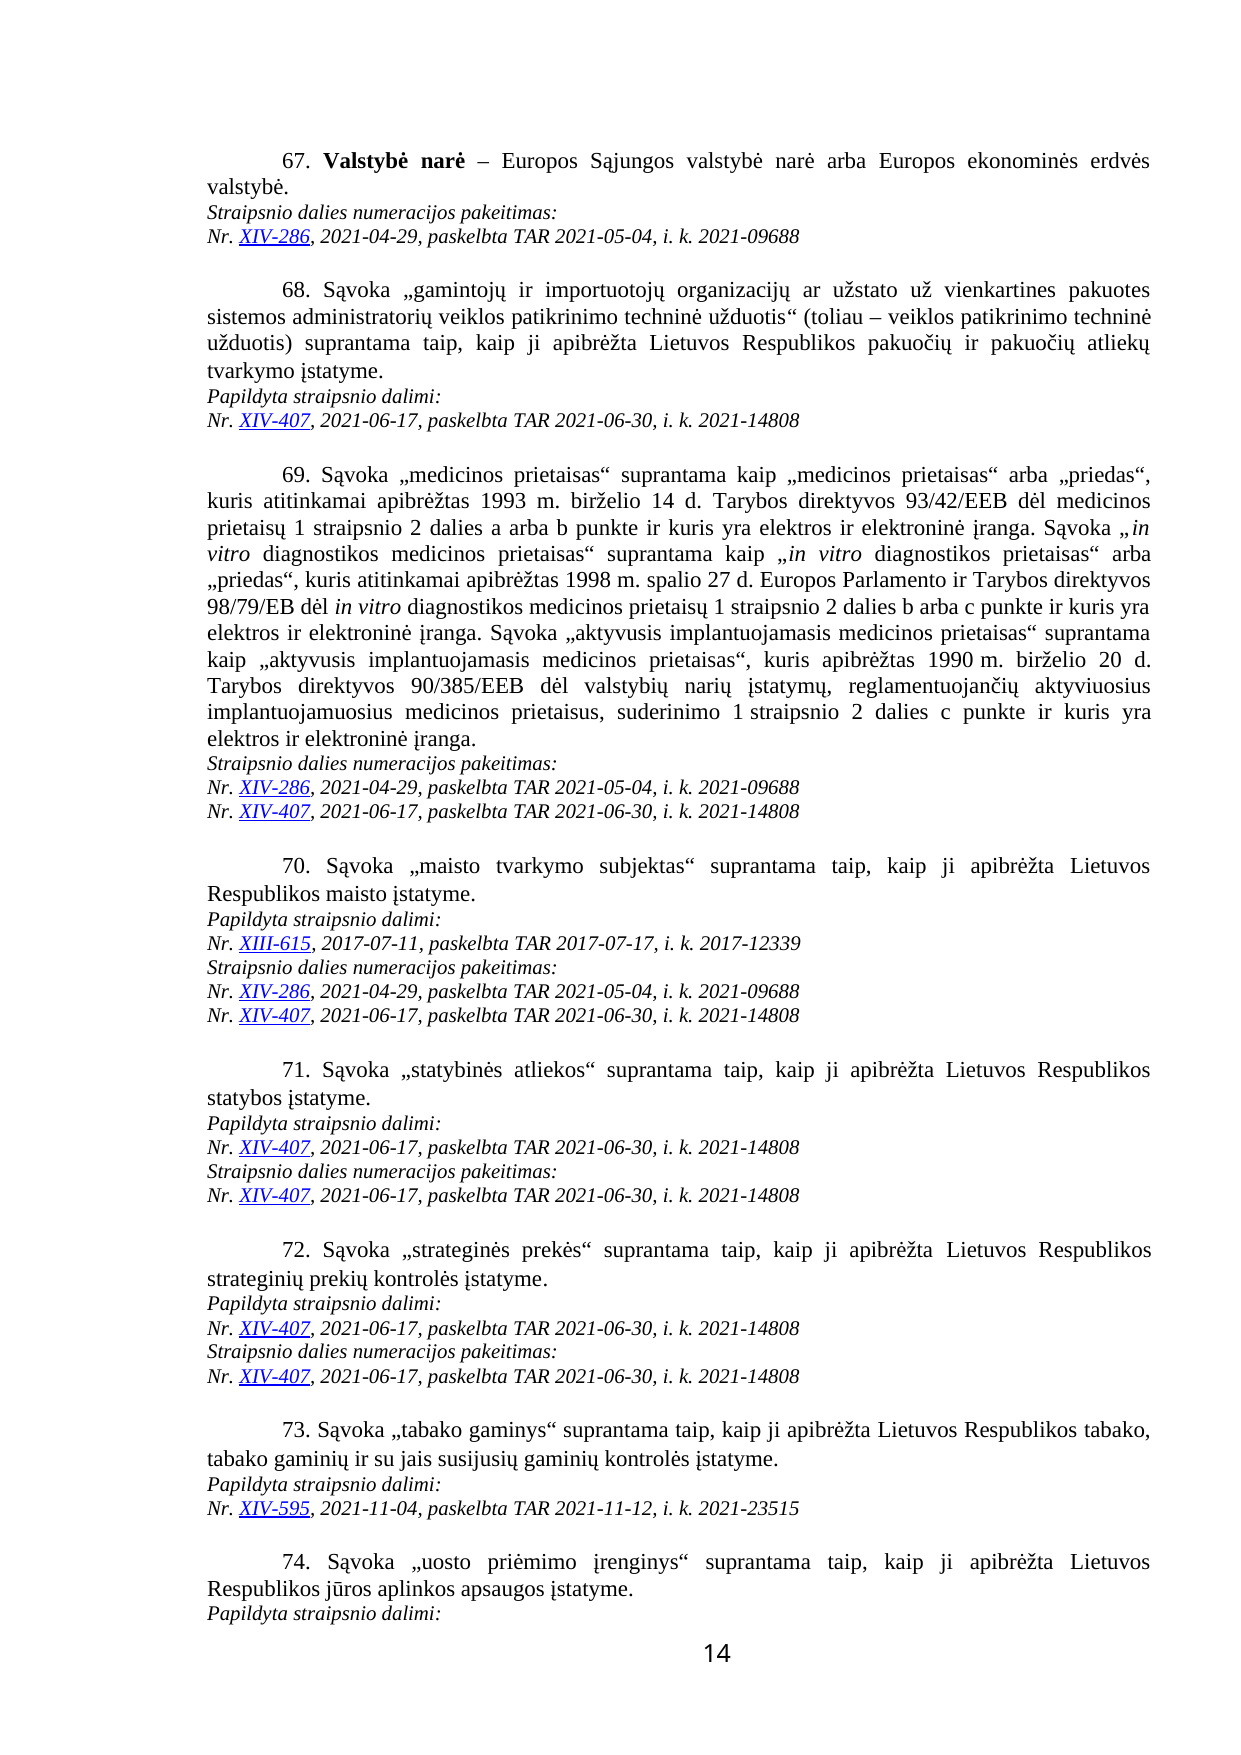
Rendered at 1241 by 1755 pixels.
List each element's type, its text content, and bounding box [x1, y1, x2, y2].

text Nr. XIV-595, 2021-11-04, paskelbta TAR 2021-11-12, i. k. 2021-23515 [207, 1496, 1152, 1519]
text Nr. XIV-407, 2021-06-17, paskelbta TAR 2021-06-30, i. k. 2021-14808 [207, 1315, 1152, 1339]
text Nr. XIV-286, 2021-04-29, paskelbta TAR 2021-05-04, i. k. 2021-09688 [207, 224, 1152, 248]
text Papildyta straipsnio dalimi: [207, 1471, 1152, 1496]
text Nr. XIV-407, 2021-06-17, paskelbta TAR 2021-06-30, i. k. 2021-14808 [207, 799, 1152, 823]
text Nr. XIV-286, 2021-04-29, paskelbta TAR 2021-05-04, i. k. 2021-09688 [207, 775, 1152, 799]
text Nr. XIII-615, 2017-07-11, paskelbta TAR 2017-07-17, i. k. 2017-12339 [207, 931, 1152, 955]
text 73. Sąvoka „tabako gaminys“ suprantama taip, kaip ji apibrėžta Lietuvos Respublikos tabako, tabako gaminių ir su jais susijusių gaminių kontrolės įstatyme. [207, 1416, 1152, 1471]
text Straipsnio dalies numeracijos pakeitimas: [207, 199, 1152, 224]
text Straipsnio dalies numeracijos pakeitimas: [207, 1159, 1152, 1183]
text 74. Sąvoka „uosto priėmimo įrenginys“ suprantama taip, kaip ji apibrėžta Lietuvos Respublikos jūros aplinkos apsaugos įstatyme. [207, 1548, 1152, 1601]
text Nr. XIV-407, 2021-06-17, paskelbta TAR 2021-06-30, i. k. 2021-14808 [207, 408, 1152, 432]
text 69. Sąvoka „medicinos prietaisas“ suprantama kaip „medicinos prietaisas“ arba „priedas“, kuris atitinkamai apibrėžtas 1993 m. birželio 14 d. Tarybos direktyvos 93/42/EEB dėl medicinos prietaisų 1 straipsnio 2 dalies a arba b punkte ir kuris yra elektros ir elektroninė įranga. Sąvoka „in vitro diagnostikos medicinos prietaisas“ suprantama kaip „in vitro diagnostikos prietaisas“ arba „priedas“, kuris atitinkamai apibrėžtas 1998 m. spalio 27 d. Europos Parlamento ir Tarybos direktyvos 98/79/EB dėl in vitro diagnostikos medicinos prietaisų 1 straipsnio 2 dalies b arba c punkte ir kuris yra elektros ir elektroninė įranga. Sąvoka „aktyvusis implantuojamasis medicinos prietaisas“ suprantama kaip „aktyvusis implantuojamasis medicinos prietaisas“, kuris apibrėžtas 1990 m. birželio 20 d. Tarybos direktyvos 90/385/EEB dėl valstybių narių įstatymų, reglamentuojančių aktyviuosius implantuojamuosius medicinos prietaisus, suderinimo 1 straipsnio 2 dalies c punkte ir kuris yra elektros ir elektroninė įranga. [207, 461, 1152, 751]
text Nr. XIV-407, 2021-06-17, paskelbta TAR 2021-06-30, i. k. 2021-14808 [207, 1183, 1152, 1207]
text Nr. XIV-286, 2021-04-29, paskelbta TAR 2021-05-04, i. k. 2021-09688 [207, 979, 1152, 1003]
text Papildyta straipsnio dalimi: [207, 1291, 1152, 1315]
text 72. Sąvoka „strateginės prekės“ suprantama taip, kaip ji apibrėžta Lietuvos Respublikos strateginių prekių kontrolės įstatyme. [207, 1236, 1152, 1291]
text Straipsnio dalies numeracijos pakeitimas: [207, 751, 1152, 775]
text Papildyta straipsnio dalimi: [207, 907, 1152, 931]
text 71. Sąvoka „statybinės atliekos“ suprantama taip, kaip ji apibrėžta Lietuvos Respublikos statybos įstatyme. [207, 1056, 1152, 1111]
text Papildyta straipsnio dalimi: [207, 1601, 1152, 1625]
text 70. Sąvoka „maisto tvarkymo subjektas“ suprantama taip, kaip ji apibrėžta Lietuvos Respublikos maisto įstatyme. [207, 852, 1152, 907]
text Nr. XIV-407, 2021-06-17, paskelbta TAR 2021-06-30, i. k. 2021-14808 [207, 1135, 1152, 1159]
text Straipsnio dalies numeracijos pakeitimas: [207, 955, 1152, 979]
text Papildyta straipsnio dalimi: [207, 384, 1152, 408]
text Nr. XIV-407, 2021-06-17, paskelbta TAR 2021-06-30, i. k. 2021-14808 [207, 1363, 1152, 1388]
text Straipsnio dalies numeracijos pakeitimas: [207, 1339, 1152, 1363]
text Papildyta straipsnio dalimi: [207, 1111, 1152, 1135]
text Nr. XIV-407, 2021-06-17, paskelbta TAR 2021-06-30, i. k. 2021-14808 [207, 1003, 1152, 1027]
text 68. Sąvoka „gamintojų ir importuotojų organizacijų ar užstato už vienkartines pakuotes sistemos administratorių veiklos patikrinimo techninė užduotis“ (toliau – veiklos patikrinimo techninė užduotis) suprantama taip, kaip ji apibrėžta Lietuvos Respublikos pakuočių ir pakuočių atliekų tvarkymo įstatyme. [207, 276, 1152, 384]
text 67. Valstybė narė – Europos Sąjungos valstybė narė arba Europos ekonominės erdvės valstybė. [207, 147, 1152, 199]
